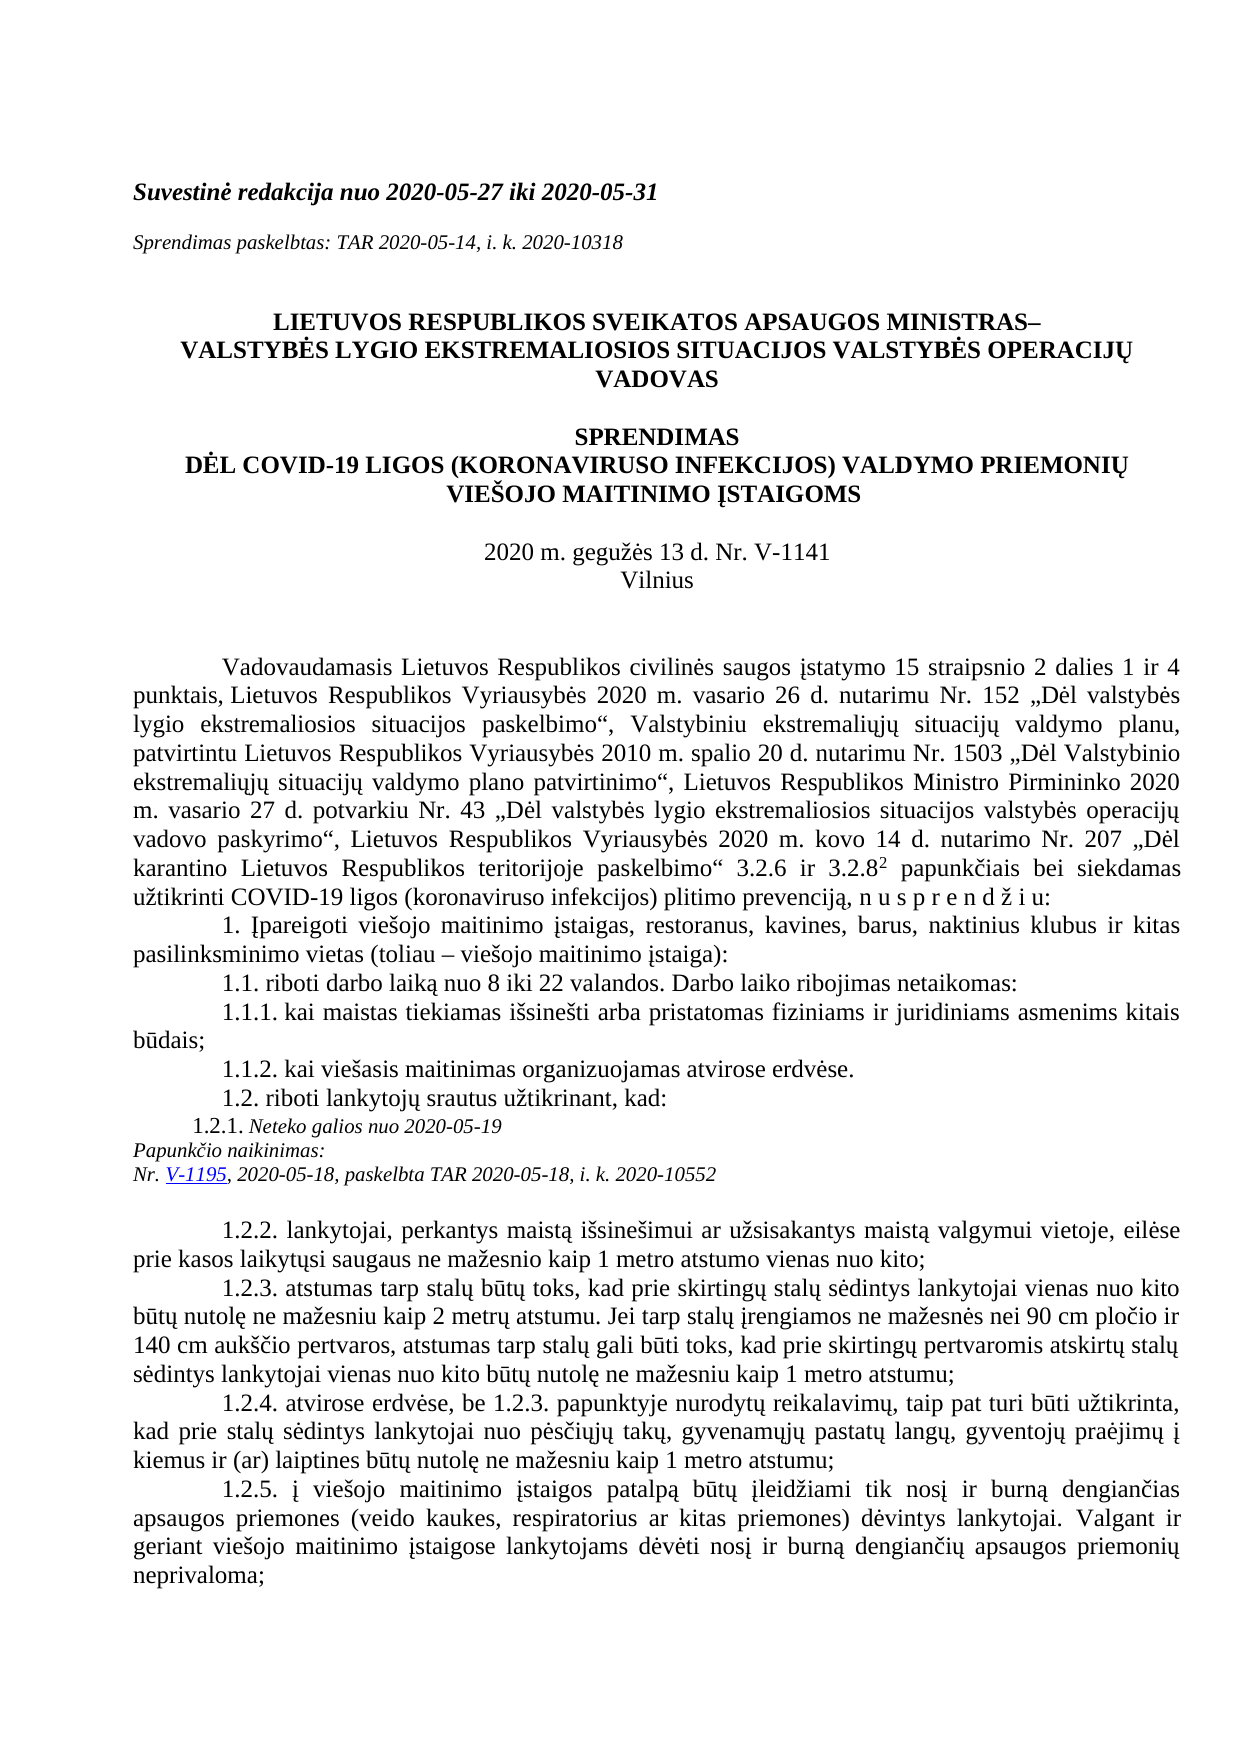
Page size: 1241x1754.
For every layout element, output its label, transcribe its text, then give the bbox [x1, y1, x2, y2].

text Sprendimas paskelbtas: TAR 2020-05-14, i. k. 2020-10318 [133, 230, 1181, 254]
text Vadovaudamasis Lietuvos Respublikos civilinės saugos įstatymo 15 straipsnio 2 dalies 1 ir 4 punktais, Lietuvos Respublikos Vyriausybės 2020 m. vasario 26 d. nutarimu Nr. 152 „Dėl valstybės lygio ekstremaliosios situacijos paskelbimo“, Valstybiniu ekstremaliųjų situacijų valdymo planu, patvirtintu Lietuvos Respublikos Vyriausybės 2010 m. spalio 20 d. nutarimu Nr. 1503 „Dėl Valstybinio ekstremaliųjų situacijų valdymo plano patvirtinimo“, Lietuvos Respublikos Ministro Pirmininko 2020 m. vasario 27 d. potvarkiu Nr. 43 „Dėl valstybės lygio ekstremaliosios situacijos valstybės operacijų vadovo paskyrimo“, Lietuvos Respublikos Vyriausybės 2020 m. kovo 14 d. nutarimo Nr. 207 „Dėl karantino Lietuvos Respublikos teritorijoje paskelbimo“ 3.2.6 ir 3.2.82 papunkčiais bei siekdamas užtikrinti COVID-19 ligos (koronaviruso infekcijos) plitimo prevenciją, n u s p r e n d ž i u: [133, 652, 1181, 911]
text 1.2.3. atstumas tarp stalų būtų toks, kad prie skirtingų stalų sėdintys lankytojai vienas nuo kito būtų nutolę ne mažesniu kaip 2 metrų atstumu. Jei tarp stalų įrengiamos ne mažesnės nei 90 cm pločio ir 140 cm aukščio pertvaros, atstumas tarp stalų gali būti toks, kad prie skirtingų pertvaromis atskirtų stalų sėdintys lankytojai vienas nuo kito būtų nutolę ne mažesniu kaip 1 metro atstumu; [133, 1273, 1181, 1388]
text 1.2.5. į viešojo maitinimo įstaigos patalpą būtų įleidžiami tik nosį ir burną dengiančias apsaugos priemones (veido kaukes, respiratorius ar kitas priemones) dėvintys lankytojai. Valgant ir geriant viešojo maitinimo įstaigose lankytojams dėvėti nosį ir burną dengiančių apsaugos priemonių neprivaloma; [133, 1474, 1181, 1589]
text DĖL COVID-19 LIGOS (KORONAVIRUSO INFEKCIJOS) VALDYMO PRIEMONIŲ VIEŠOJO MAITINIMO ĮSTAIGOMS [133, 451, 1181, 508]
text 2020 m. gegužės 13 d. Nr. V-1141 [133, 537, 1181, 566]
text 1.1.1. kai maistas tiekiamas išsinešti arba pristatomas fiziniams ir juridiniams asmenims kitais būdais; [133, 997, 1181, 1054]
text SPRENDIMAS [133, 422, 1181, 451]
text VALSTYBĖS LYGIO EKSTREMALIOSIOS SITUACIJOS VALSTYBĖS OPERACIJŲ VADOVAS [133, 336, 1181, 393]
text Papunkčio naikinimas: [133, 1138, 1181, 1162]
text 1.2.1. Neteko galios nuo 2020-05-19 [133, 1112, 1181, 1138]
text Vilnius [133, 566, 1181, 594]
text Suvestinė redakcija nuo 2020-05-27 iki 2020-05-31 [133, 177, 1181, 206]
text 1.1.2. kai viešasis maitinimas organizuojamas atvirose erdvėse. [133, 1054, 1181, 1083]
text 1.1. riboti darbo laiką nuo 8 iki 22 valandos. Darbo laiko ribojimas netaikomas: [133, 968, 1181, 997]
text Nr. V-1195, 2020-05-18, paskelbta TAR 2020-05-18, i. k. 2020-10552 [133, 1162, 1181, 1186]
text LIETUVOS RESPUBLIKOS SVEIKATOS APSAUGOS MINISTRAS– [133, 307, 1181, 336]
text 1. Įpareigoti viešojo maitinimo įstaigas, restoranus, kavines, barus, naktinius klubus ir kitas pasilinksminimo vietas (toliau – viešojo maitinimo įstaiga): [133, 911, 1181, 968]
text 1.2.4. atvirose erdvėse, be 1.2.3. papunktyje nurodytų reikalavimų, taip pat turi būti užtikrinta, kad prie stalų sėdintys lankytojai nuo pėsčiųjų takų, gyvenamųjų pastatų langų, gyventojų praėjimų į kiemus ir (ar) laiptines būtų nutolę ne mažesniu kaip 1 metro atstumu; [133, 1388, 1181, 1474]
text 1.2. riboti lankytojų srautus užtikrinant, kad: [222, 1083, 1181, 1112]
text 1.2.2. lankytojai, perkantys maistą išsinešimui ar užsisakantys maistą valgymui vietoje, eilėse prie kasos laikytųsi saugaus ne mažesnio kaip 1 metro atstumo vienas nuo kito; [133, 1215, 1181, 1273]
